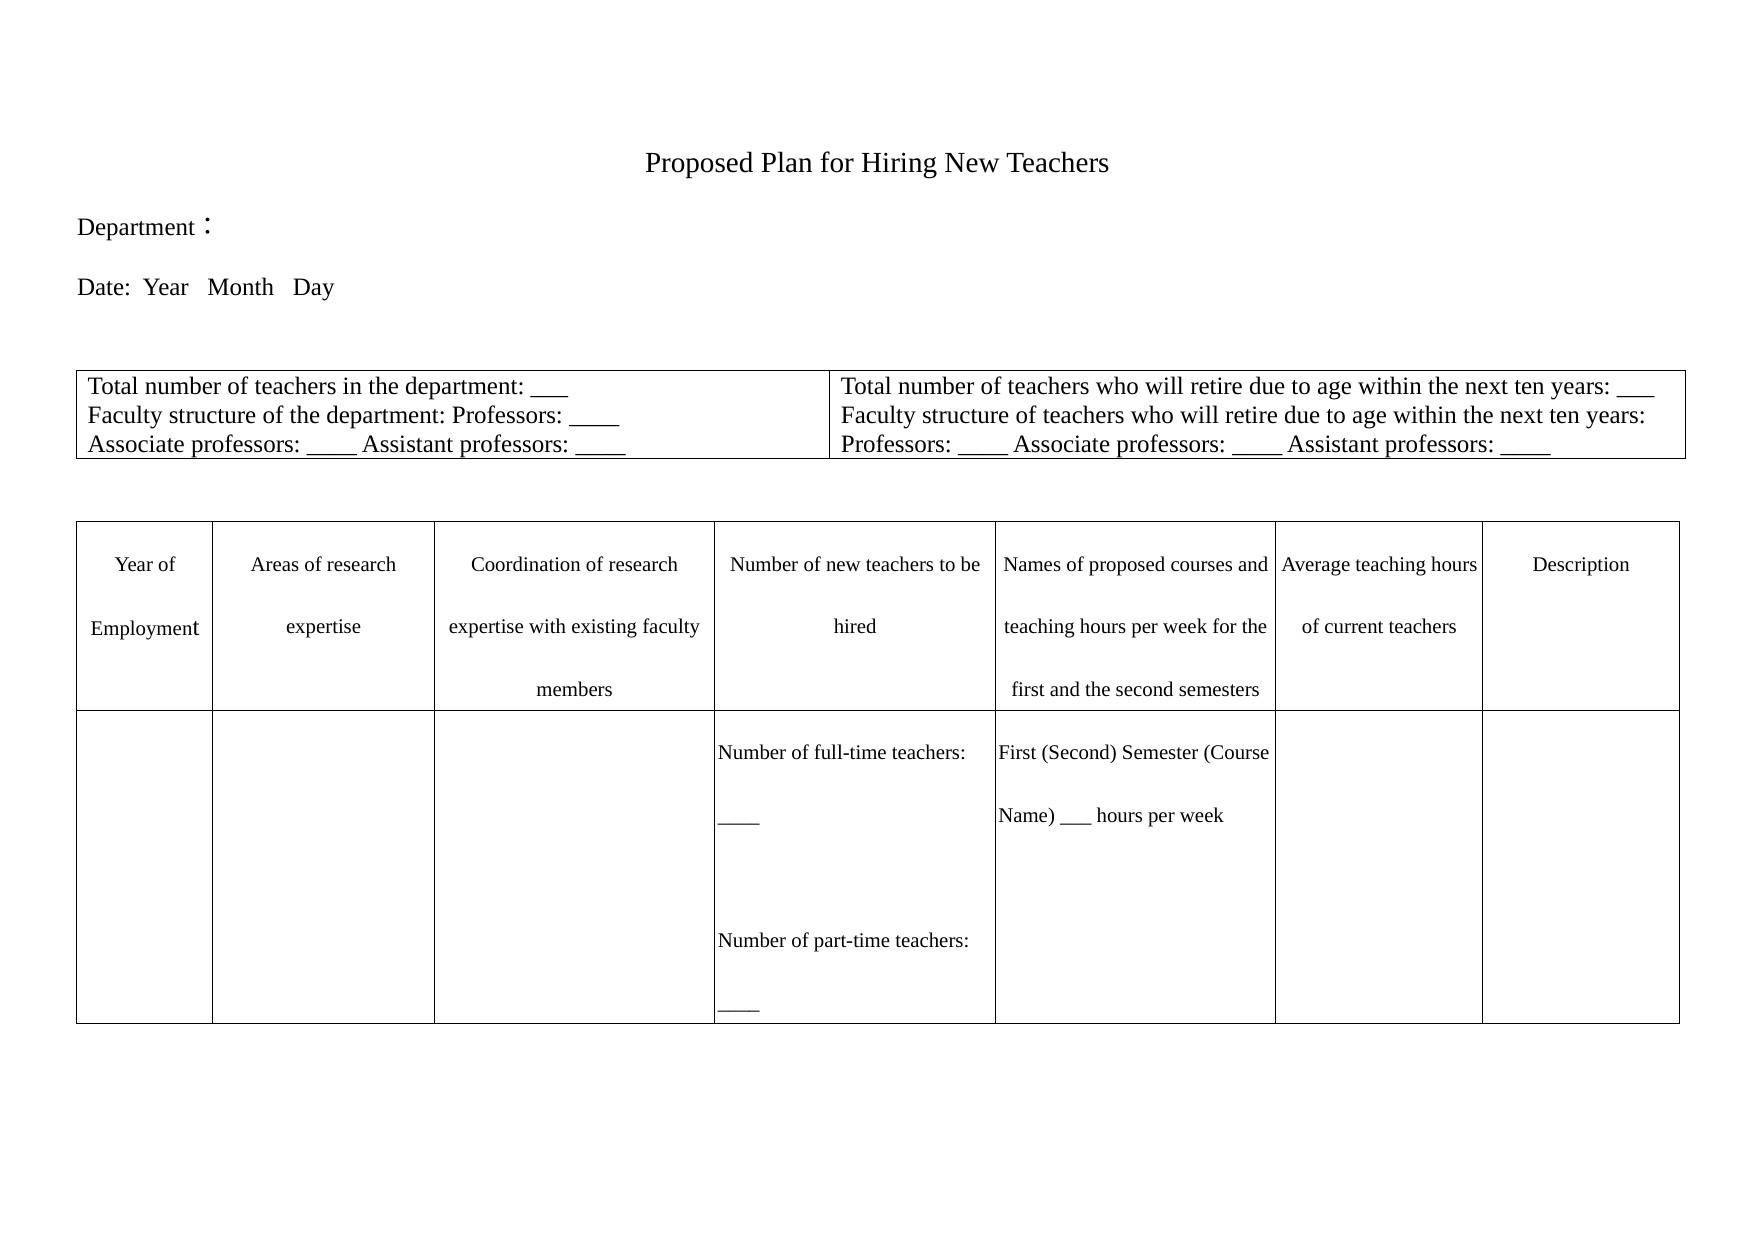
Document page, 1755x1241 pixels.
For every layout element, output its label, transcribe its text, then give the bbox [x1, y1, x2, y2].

table_header Description [1483, 522, 1679, 709]
table_header Areas of research expertise [213, 522, 434, 709]
text Department： Date: Year Month Day [77, 183, 1677, 308]
table_cell [1276, 711, 1482, 1023]
table_cell First (Second) Semester (Course Name) ___ hours per week [996, 711, 1275, 1023]
table_cell [213, 711, 434, 1023]
table_header Names of proposed courses and teaching hours per week for the first and the second semesters [996, 522, 1275, 709]
table_header Year of Employment [77, 522, 212, 709]
table_header Total number of teachers in the department: ___ Faculty structure of the department: Professors: ____ Associate professors: ____ Assistant professors: ____ [77, 371, 829, 457]
table_cell Number of full-time teachers: ____ Number of part-time teachers: ____ [715, 711, 995, 1023]
table_header Number of new teachers to be hired [715, 522, 995, 709]
table_cell [435, 711, 714, 1023]
table_cell [1483, 711, 1679, 1023]
text Proposed Plan for Hiring New Teachers [77, 120, 1677, 183]
table_cell [77, 711, 212, 1023]
table_header Average teaching hours of current teachers [1276, 522, 1482, 709]
table_header Total number of teachers who will retire due to age within the next ten years: ___ Faculty structure of teachers who will retire due to age within the next ten years: Professors: ____ Associate professors: ____ Assistant professors: ____ [830, 371, 1685, 457]
table_header Coordination of research expertise with existing faculty members [435, 522, 714, 709]
